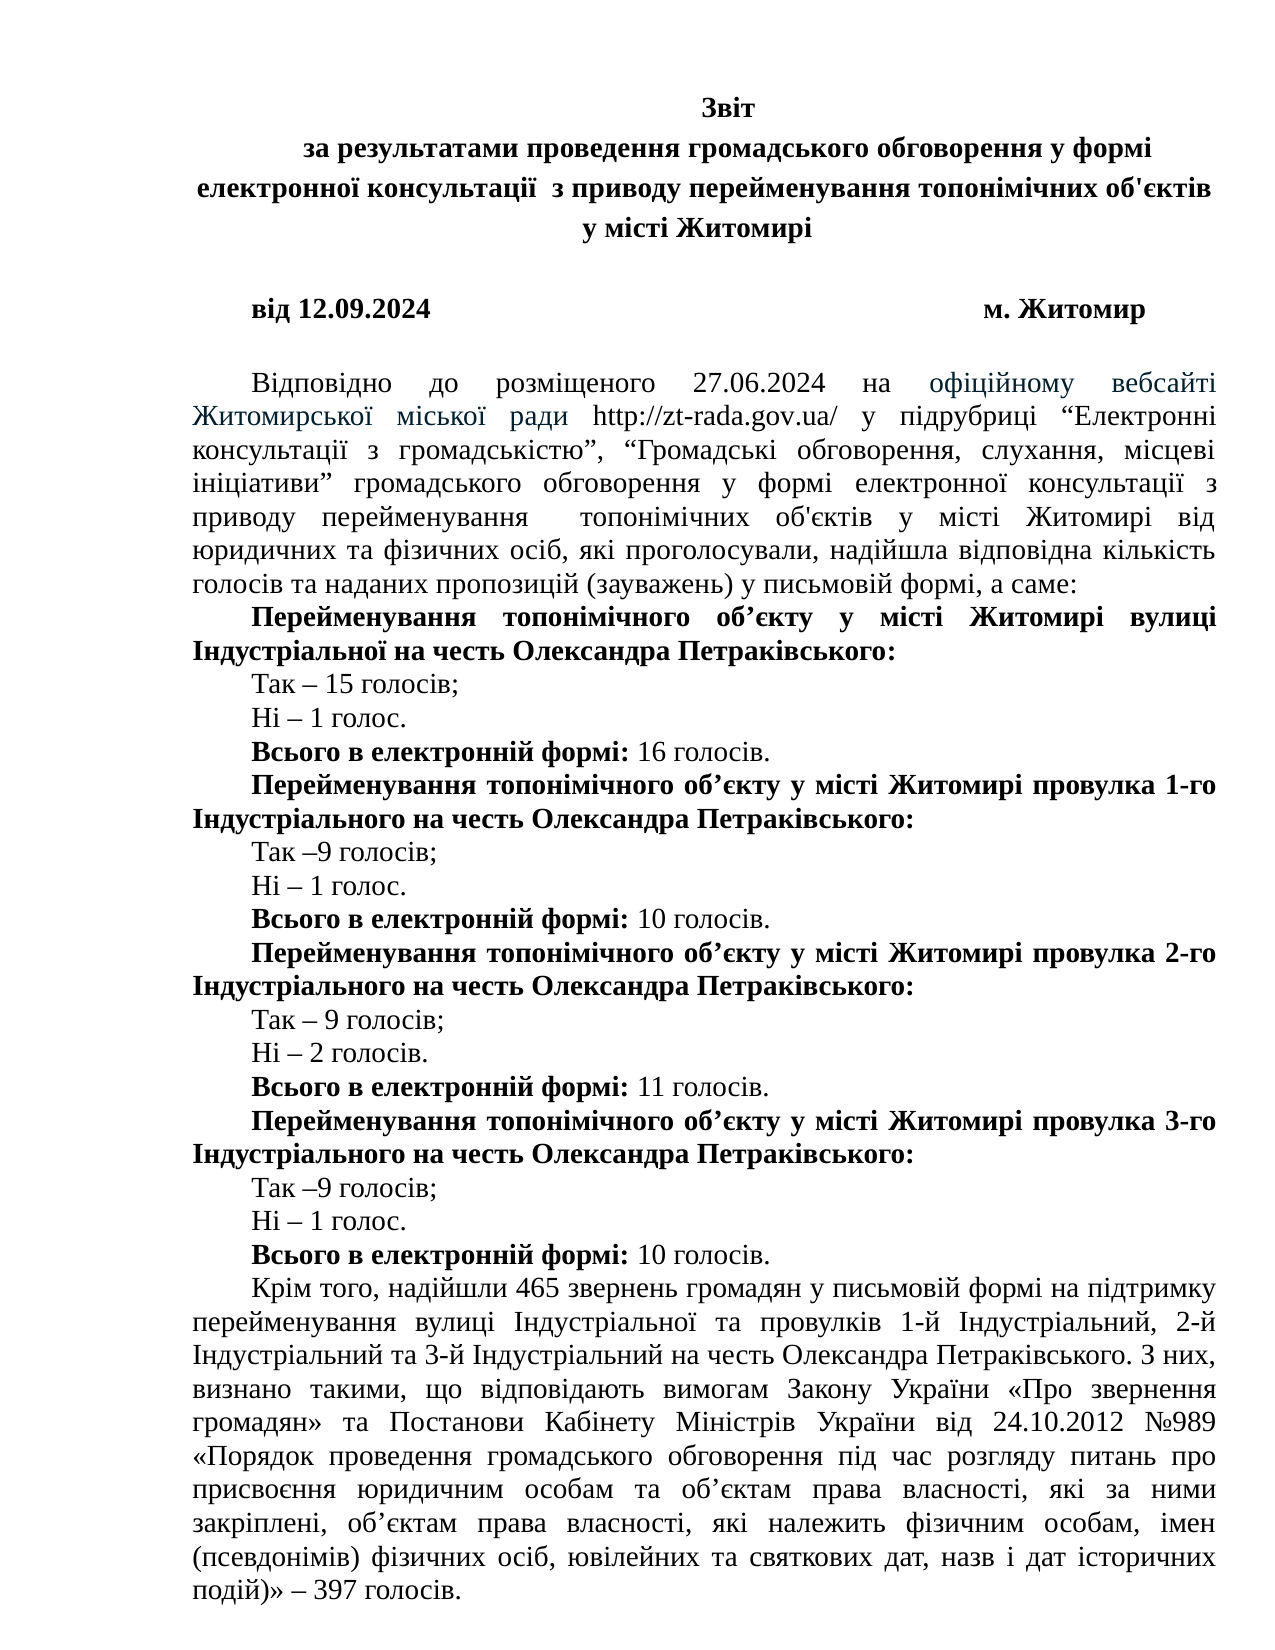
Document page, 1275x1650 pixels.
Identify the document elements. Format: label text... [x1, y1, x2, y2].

text Так – 9 голосів; [192, 1002, 1217, 1036]
text за результатами проведення громадського обговорення у формі електронної консультації з приводу перейменування топонімічних об'єктів у місті Житомирі [192, 130, 1217, 244]
text Всього в електронній формі: 11 голосів. [192, 1069, 1217, 1103]
text Так –9 голосів; [192, 1170, 1217, 1203]
text Перейменування топонімічного об’єкту у місті Житомирі провулка 3-го Індустріального на честь Олександра Петраківського: [192, 1103, 1217, 1170]
text Ні – 1 голос. [192, 1203, 1217, 1237]
text Так – 15 голосів; [192, 667, 1217, 700]
text Всього в електронній формі: 10 голосів. [192, 901, 1217, 935]
text Відповідно до розміщеного 27.06.2024 на офіційному вебсайті Житомирської міської ради http://zt-rada.gov.ua/ у підрубриці “Електронні консультації з громадськістю”, “Громадські обговорення, слухання, місцеві ініціативи” громадського обговорення у формі електронної консультації з приводу перейменування топонімічних об'єктів у місті Житомирі від юридичних та фізичних осіб, які проголосували, надійшла відповідна кількість голосів та наданих пропозицій (зауважень) у письмовій формі, а саме: [192, 365, 1217, 599]
text Всього в електронній формі: 16 голосів. [192, 734, 1217, 767]
text Всього в електронній формі: 10 голосів. [192, 1237, 1217, 1270]
text Перейменування топонімічного об’єкту у місті Житомирі провулка 1-го Індустріального на честь Олександра Петраківського: [192, 767, 1217, 834]
text Ні – 1 голос. [192, 868, 1217, 901]
text Крім того, надійшли 465 звернень громадян у письмовій формі на підтримку перейменування вулиці Індустріальної та провулків 1-й Індустріальний, 2-й Індустріальний та 3-й Індустріальний на честь Олександра Петраківського. З них, визнано такими, що відповідають вимогам Закону України «Про звернення громадян» та Постанови Кабінету Міністрів України від 24.10.2012 №989 «Порядок проведення громадського обговорення під час розгляду питань про присвоєння юридичним особам та об’єктам права власності, які за ними закріплені, об’єктам права власності, які належить фізичним особам, імен (псевдонімів) фізичних осіб, ювілейних та святкових дат, назв і дат історичних подій)» – 397 голосів. [192, 1270, 1217, 1606]
text Так –9 голосів; [192, 834, 1217, 868]
text Ні – 1 голос. [192, 700, 1217, 734]
text Перейменування топонімічного об’єкту у місті Житомирі провулка 2-го Індустріального на честь Олександра Петраківського: [192, 935, 1217, 1002]
text Звіт [192, 90, 1217, 123]
text від 12.09.2024 м. Житомир [192, 291, 1217, 324]
text Ні – 2 голосів. [192, 1036, 1217, 1069]
text Перейменування топонімічного об’єкту у місті Житомирі вулиці Індустріальної на честь Олександра Петраківського: [192, 599, 1217, 667]
